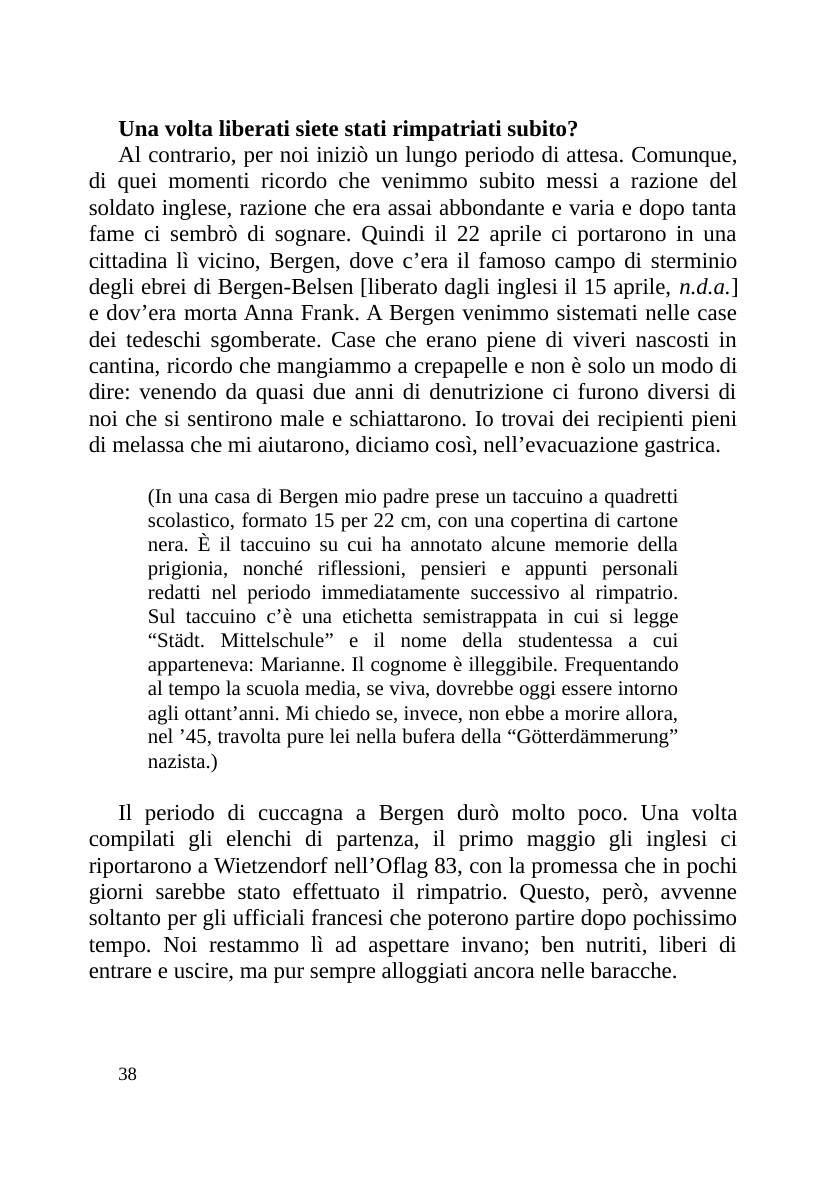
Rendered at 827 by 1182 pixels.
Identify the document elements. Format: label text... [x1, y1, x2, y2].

text Una volta liberati siete stati rimpatriati subito? [88, 115, 738, 141]
text (In una casa di Bergen mio padre prese un taccuino a quadretti scolastico, formato 15 per 22 cm, con una copertina di cartone nera. È il taccuino su cui ha annotato alcune memorie della prigionia, nonché riflessioni, pensieri e appunti personali redatti nel periodo immediatamente successivo al rimpatrio. Sul taccuino c’è una etichetta semistrappata in cui si legge “Städt. Mittelschule” e il nome della studentessa a cui apparteneva: Marianne. Il cognome è illeggibile. Frequentando al tempo la scuola media, se viva, dovrebbe oggi essere intorno agli ottant’anni. Mi chiedo se, invece, non ebbe a morire allora, nel ’45, travolta pure lei nella bufera della “Götterdämmerung” nazista.) [148, 484, 679, 773]
text Al contrario, per noi iniziò un lungo periodo di attesa. Comunque, di quei momenti ricordo che venimmo subito messi a razione del soldato inglese, razione che era assai abbondante e varia e dopo tanta fame ci sembrò di sognare. Quindi il 22 aprile ci portarono in una cittadina lì vicino, Bergen, dove c’era il famoso campo di sterminio degli ebrei di Bergen-Belsen [liberato dagli inglesi il 15 aprile, n.d.a.] e dov’era morta Anna Frank. A Bergen venimmo sistemati nelle case dei tedeschi sgomberate. Case che erano piene di viveri nascosti in cantina, ricordo che mangiammo a crepapelle e non è solo un modo di dire: venendo da quasi due anni di denutrizione ci furono diversi di noi che si sentirono male e schiattarono. Io trovai dei recipienti pieni di melassa che mi aiutarono, diciamo così, nell’evacuazione gastrica. [88, 141, 738, 457]
text Il periodo di cuccagna a Bergen durò molto poco. Una volta compilati gli elenchi di partenza, il primo maggio gli inglesi ci riportarono a Wietzendorf nell’Oflag 83, con la promessa che in pochi giorni sarebbe stato effettuato il rimpatrio. Questo, però, avvenne soltanto per gli ufficiali francesi che poterono partire dopo pochissimo tempo. Noi restammo lì ad aspettare invano; ben nutriti, liberi di entrare e uscire, ma pur sempre alloggiati ancora nelle baracche. [88, 799, 738, 983]
